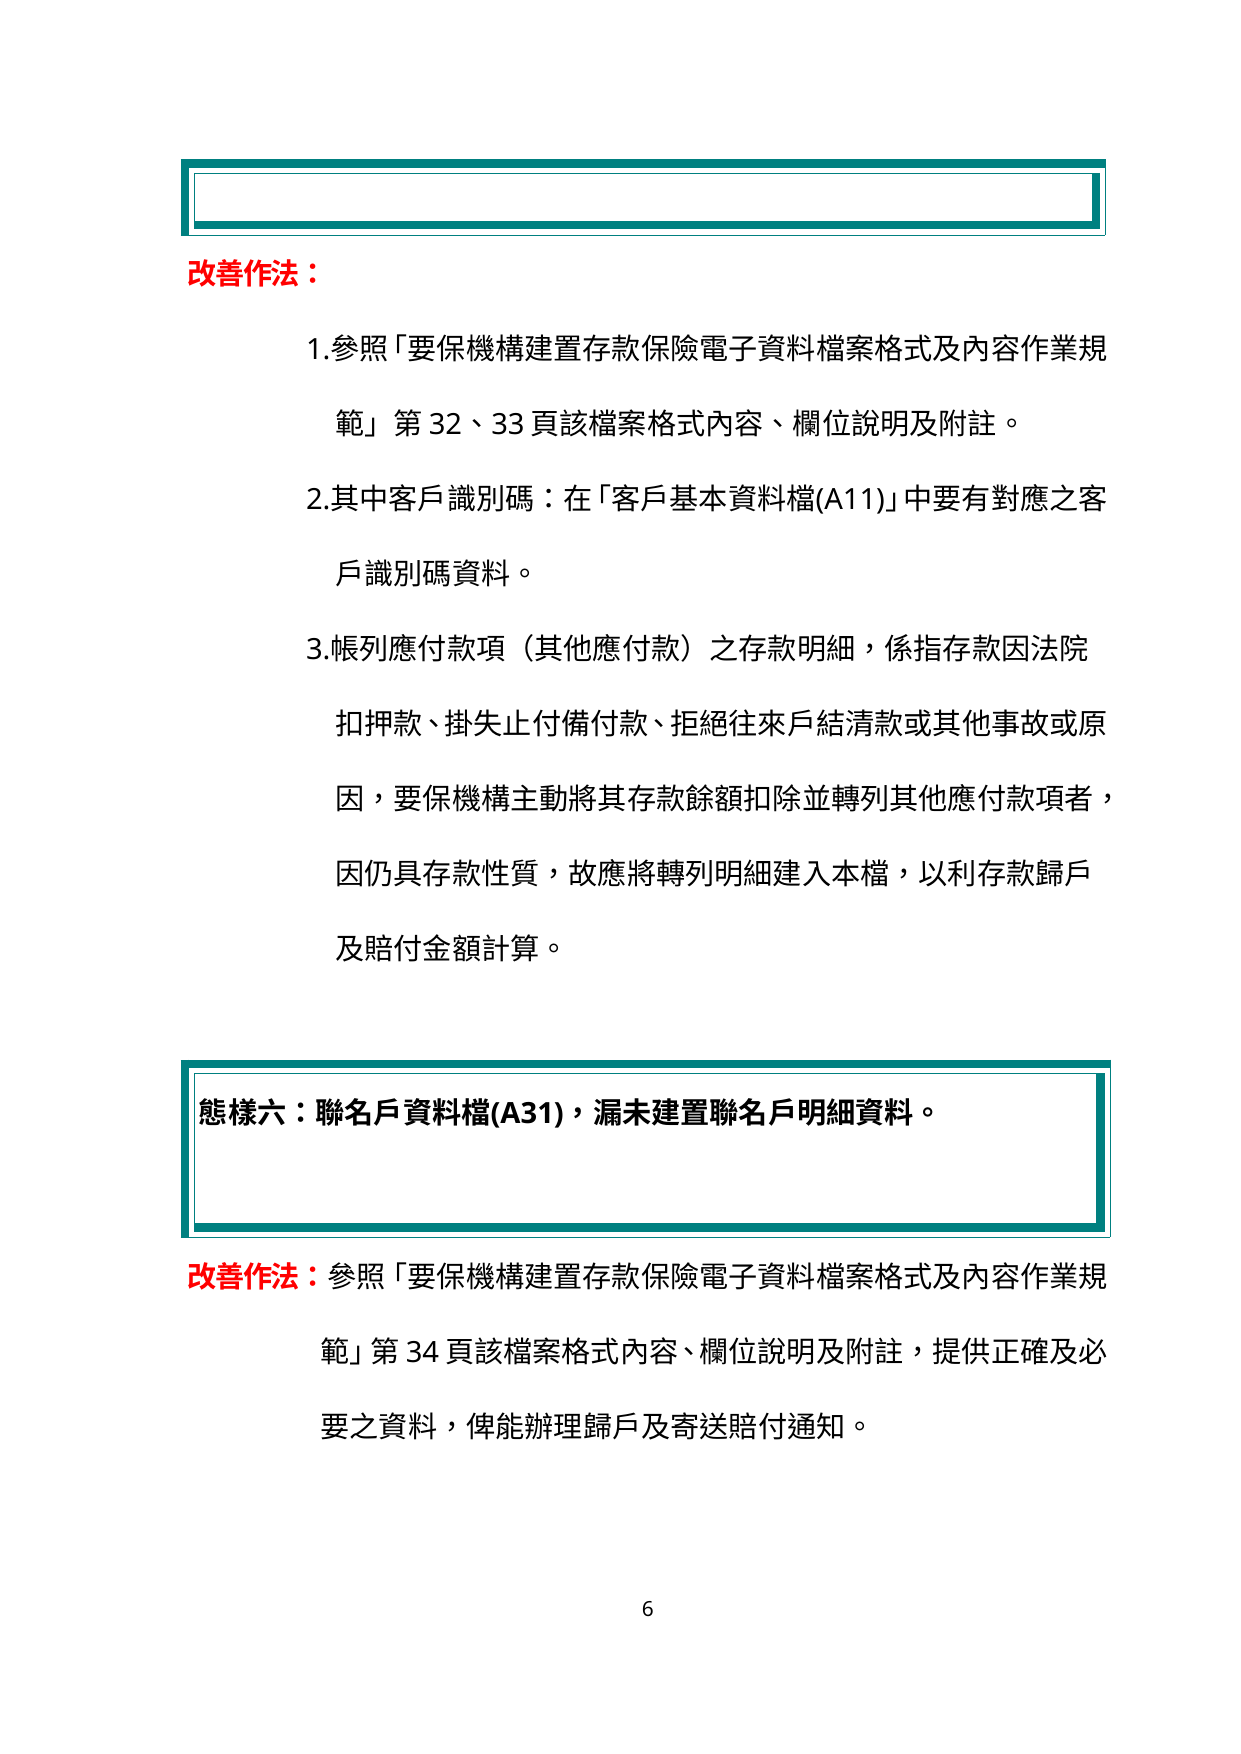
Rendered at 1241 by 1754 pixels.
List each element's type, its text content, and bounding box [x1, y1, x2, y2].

text 2.其中客戶識別碼：在「客戶基本資料檔(A11)」中要有對應之客戶識別碼資料。 [306, 459, 1107, 609]
text 1.參照「要保機構建置存款保險電子資料檔案格式及內容作業規範」第32、33頁該檔案格式內容、欄位說明及附註。 [306, 309, 1107, 459]
table_header 態樣六：聯名戶資料檔(A31)，漏未建置聯名戶明細資料。 [189, 1068, 1103, 1223]
table_header [189, 168, 1098, 221]
text 改善作法：參照「要保機構建置存款保險電子資料檔案格式及內容作業規範」第34頁該檔案格式內容、欄位說明及附註，提供正確及必要之資料，俾能辦理歸戶及寄送賠付通知。 [187, 1238, 1107, 1462]
text 3.帳列應付款項（其他應付款）之存款明細，係指存款因法院扣押款、掛失止付備付款、拒絕往來戶結清款或其他事故或原因，要保機構主動將其存款餘額扣除並轉列其他應付款項者，因仍具存款性質，故應將轉列明細建入本檔，以利存款歸戶及賠付金額計算。 [306, 609, 1107, 984]
text 改善作法： [187, 234, 1107, 309]
